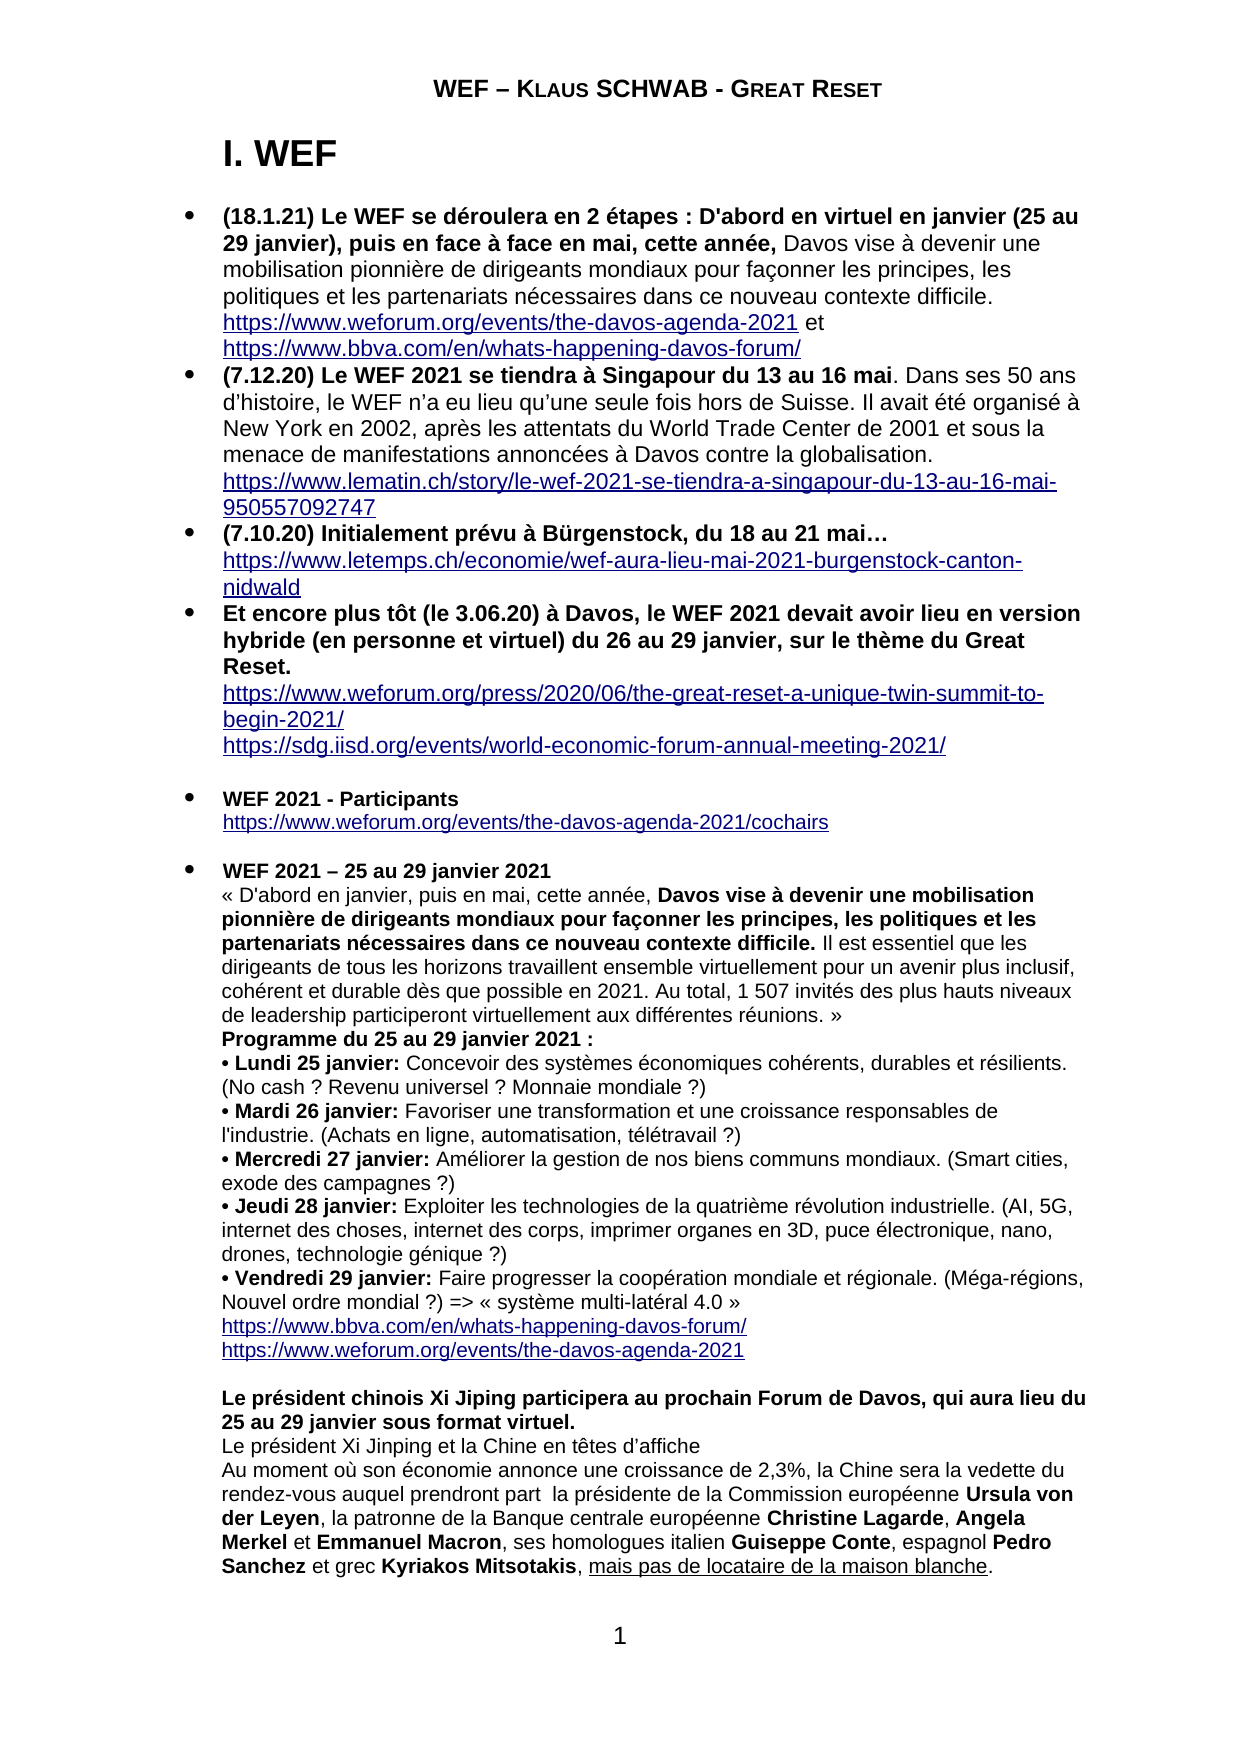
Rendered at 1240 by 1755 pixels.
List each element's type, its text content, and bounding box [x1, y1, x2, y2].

text « D'abord en janvier, puis en mai, cette année, Davos vise à devenir une mobilisation pionnière de dirigeants mondiaux pour façonner les principes, les politiques et les partenariats nécessaires dans ce nouveau contexte difficile. Il est essentiel que les dirigeants de tous les horizons travaillent ensemble virtuellement pour un avenir plus inclusif, cohérent et durable dès que possible en 2021. Au total, 1 507 invités des plus hauts niveaux de leadership participeront virtuellement aux différentes réunions. » [221, 883, 1092, 1027]
list Et encore plus tôt (le 3.06.20) à Davos, le WEF 2021 devait avoir lieu en version hybride (en personne et virtuel) du 26 au 29 janvier, sur le thème du Great Reset. [185, 600, 1092, 679]
list (18.1.21) Le WEF se déroulera en 2 étapes : D'abord en virtuel en janvier (25 au 29 janvier), puis en face à face en mai, cette année, Davos vise à devenir une mobilisation pionnière de dirigeants mondiaux pour façonner les principes, les politiques et les partenariats nécessaires dans ce nouveau contexte difficile. https://www.weforum.org/events/the-davos-agenda-2021 et https://www.bbva.com/en/whats-happening-davos-forum/ [185, 203, 1092, 362]
list https://sdg.iisd.org/events/world-economic-forum-annual-meeting-2021/ [223, 732, 1092, 759]
list WEF 2021 – 25 au 29 janvier 2021 [185, 858, 1092, 883]
text Le président chinois Xi Jiping participera au prochain Forum de Davos, qui aura lieu du 25 au 29 janvier sous format virtuel. [221, 1386, 1092, 1434]
list https://www.weforum.org/events/the-davos-agenda-2021/cochairs [223, 810, 1092, 834]
list (7.10.20) Initialement prévu à Bürgenstock, du 18 au 21 mai… https://www.letemps.ch/economie/wef-aura-lieu-mai-2021-burgenstock-canton-nidwald [185, 520, 1092, 600]
text • Mercredi 27 janvier: Améliorer la gestion de nos biens communs mondiaux. (Smart cities, exode des campagnes ?) [221, 1146, 1092, 1194]
text • Vendredi 29 janvier: Faire progresser la coopération mondiale et régionale. (Méga-régions, Nouvel ordre mondial ?) => « système multi-latéral 4.0 » [221, 1266, 1092, 1314]
list WEF 2021 - Participants [185, 785, 1092, 810]
text https://www.bbva.com/en/whats-happening-davos-forum/ [221, 1314, 1092, 1338]
text • Lundi 25 janvier: Concevoir des systèmes économiques cohérents, durables et résilients. (No cash ? Revenu universel ? Monnaie mondiale ?) [221, 1051, 1092, 1098]
text Programme du 25 au 29 janvier 2021 : [221, 1027, 1092, 1051]
list (7.12.20) Le WEF 2021 se tiendra à Singapour du 13 au 16 mai. Dans ses 50 ans d’histoire, le WEF n’a eu lieu qu’une seule fois hors de Suisse. Il avait été organisé à New York en 2002, après les attentats du World Trade Center de 2001 et sous la menace de manifestations annoncées à Davos contre la globalisation. https://www.lematin.ch/story/le-wef-2021-se-tiendra-a-singapour-du-13-au-16-mai-950557092747 [185, 362, 1092, 520]
list I. WEF [223, 131, 1092, 174]
list https://www.weforum.org/press/2020/06/the-great-reset-a-unique-twin-summit-to-begin-2021/ [223, 679, 1092, 732]
list WEF – Klaus SCHWAB - Great Reset [223, 74, 1092, 102]
text Au moment où son économie annonce une croissance de 2,3%, la Chine sera la vedette du rendez-vous auquel prendront part la présidente de la Commission européenne Ursula von der Leyen, la patronne de la Banque centrale européenne Christine Lagarde, Angela Merkel et Emmanuel Macron, ses homologues italien Guiseppe Conte, espagnol Pedro Sanchez et grec Kyriakos Mitsotakis, mais pas de locataire de la maison blanche. [221, 1458, 1092, 1578]
text • Mardi 26 janvier: Favoriser une transformation et une croissance responsables de l'industrie. (Achats en ligne, automatisation, télétravail ?) [221, 1098, 1092, 1146]
text https://www.weforum.org/events/the-davos-agenda-2021 [221, 1338, 1092, 1362]
text • Jeudi 28 janvier: Exploiter les technologies de la quatrième révolution industrielle. (AI, 5G, internet des choses, internet des corps, imprimer organes en 3D, puce électronique, nano, drones, technologie génique ?) [221, 1194, 1092, 1266]
text Le président Xi Jinping et la Chine en têtes d’affiche [221, 1434, 1092, 1458]
